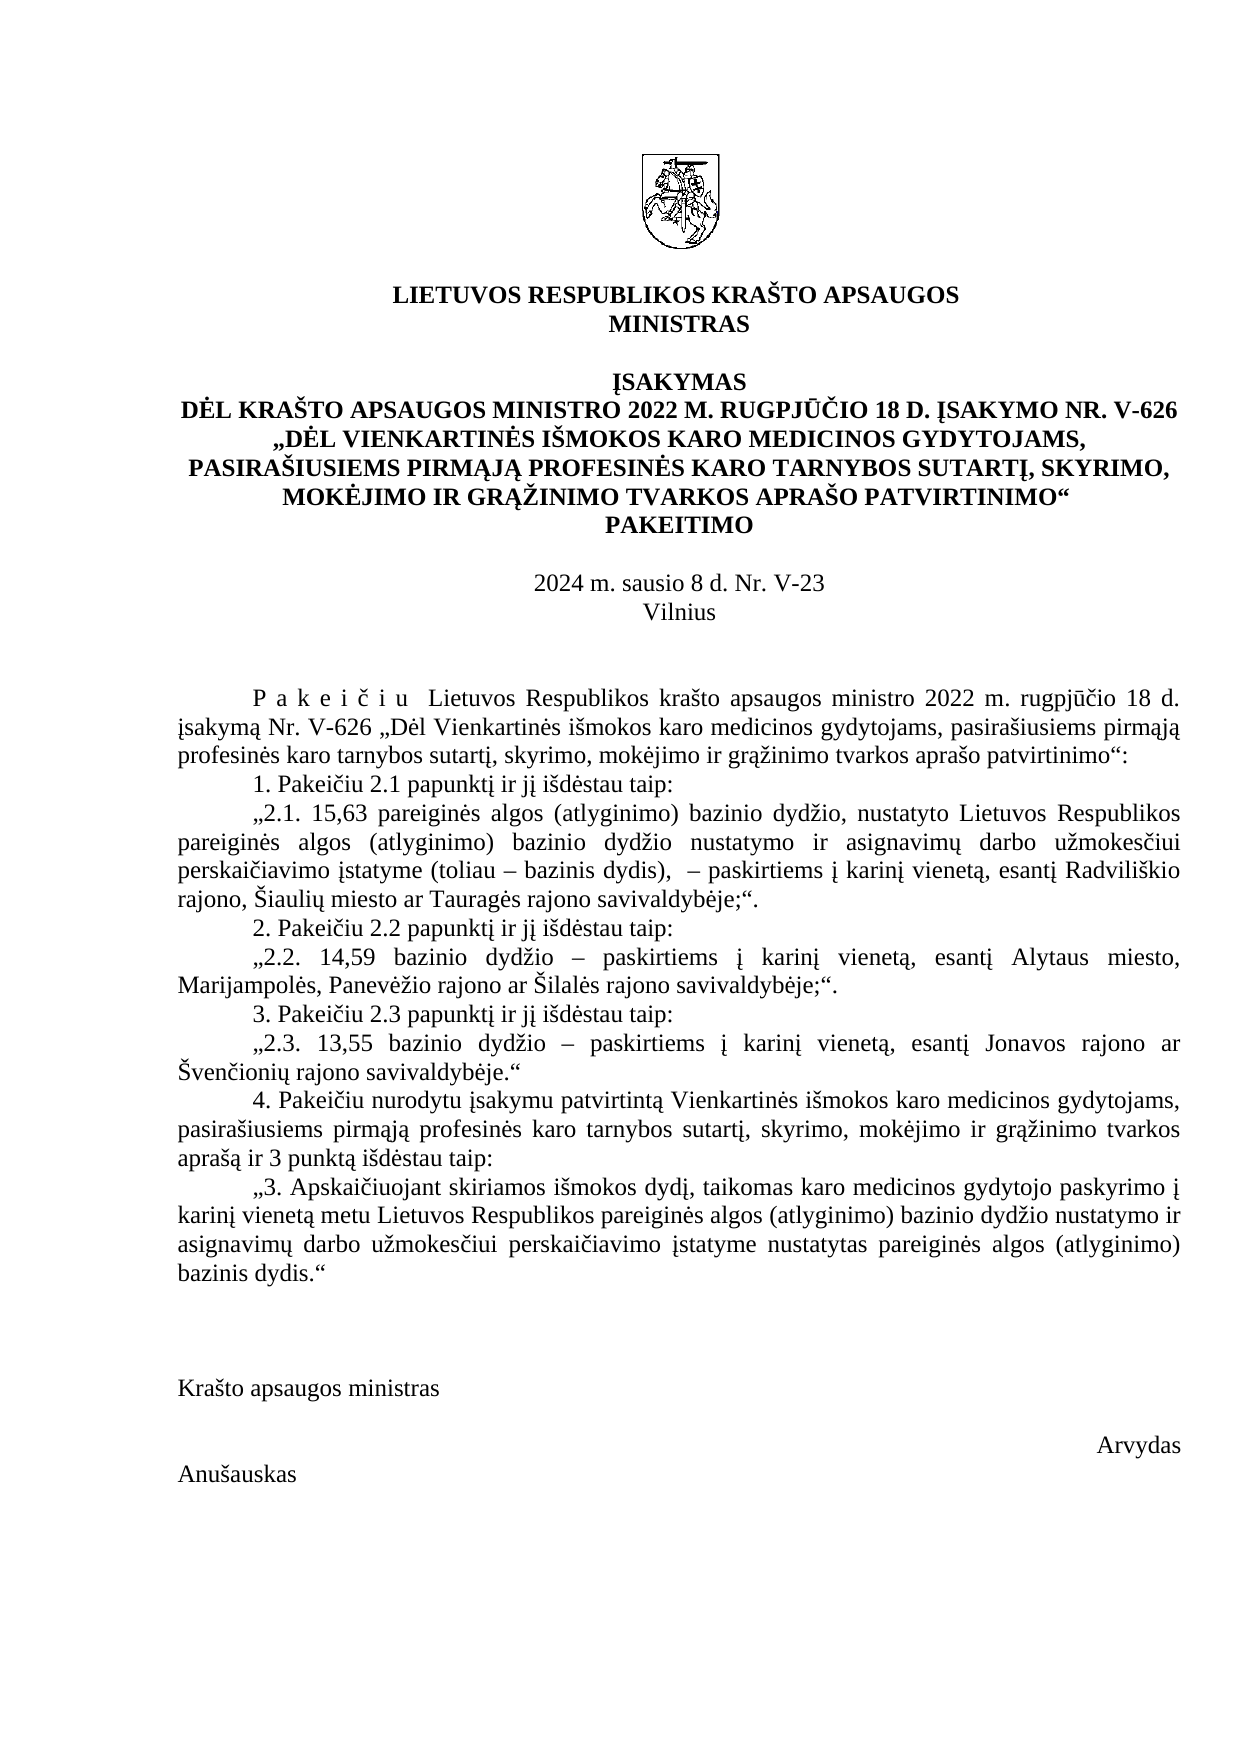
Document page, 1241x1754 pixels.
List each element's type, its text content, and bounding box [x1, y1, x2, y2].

text „2.2. 14,59 bazinio dydžio – paskirtiems į karinį vienetą, esantį Alytaus miesto, Marijampolės, Panevėžio rajono ar Šilalės rajono savivaldybėje;“. [177, 942, 1181, 999]
text „2.1. 15,63 pareiginės algos (atlyginimo) bazinio dydžio, nustatyto Lietuvos Respublikos pareiginės algos (atlyginimo) bazinio dydžio nustatymo ir asignavimų darbo užmokesčiui perskaičiavimo įstatyme (toliau – bazinis dydis), – paskirtiems į karinį vienetą, esantį Radviliškio rajono, Šiaulių miesto ar Tauragės rajono savivaldybėje;“. [177, 798, 1181, 913]
text DĖL krašto apsaugos ministro 2022 m. rugpjūčio 18 d. įsakymo nr. v-626 [177, 395, 1181, 424]
text 4. Pakeičiu nurodytu įsakymu patvirtintą Vienkartinės išmokos karo medicinos gydytojams, pasirašiusiems pirmąją profesinės karo tarnybos sutartį, skyrimo, mokėjimo ir grąžinimo tvarkos aprašą ir 3 punktą išdėstau taip: [177, 1085, 1181, 1172]
text 3. Pakeičiu 2.3 papunktį ir jį išdėstau taip: [177, 999, 1181, 1028]
text pakeitimo [177, 510, 1181, 539]
text ĮSAKYMAS [177, 367, 1181, 395]
text „3. Apskaičiuojant skiriamos išmokos dydį, taikomas karo medicinos gydytojo paskyrimo į karinį vienetą metu Lietuvos Respublikos pareiginės algos (atlyginimo) bazinio dydžio nustatymo ir asignavimų darbo užmokesčiui perskaičiavimo įstatyme nustatytas pareiginės algos (atlyginimo) bazinis dydis.“ [177, 1172, 1181, 1287]
text MINISTRAS [177, 309, 1181, 338]
text 2. Pakeičiu 2.2 papunktį ir jį išdėstau taip: [177, 913, 1181, 942]
text P a k e i č i u Lietuvos Respublikos krašto apsaugos ministro 2022 m. rugpjūčio 18 d. įsakymą Nr. V-626 „Dėl Vienkartinės išmokos karo medicinos gydytojams, pasirašiusiems pirmąją profesinės karo tarnybos sutartį, skyrimo, mokėjimo ir grąžinimo tvarkos aprašo patvirtinimo“: [177, 683, 1181, 769]
text „2.3. 13,55 bazinio dydžio – paskirtiems į karinį vienetą, esantį Jonavos rajono ar Švenčionių rajono savivaldybėje.“ [177, 1028, 1181, 1085]
text 1. Pakeičiu 2.1 papunktį ir jį išdėstau taip: [177, 769, 1181, 798]
text Vilnius [177, 597, 1181, 625]
text Krašto apsaugos ministras Arvydas Anušauskas [177, 1373, 1181, 1488]
text LIETUVOS RESPUBLIKOS KRAŠTO APSAUGOS [177, 280, 1181, 309]
text „DĖL vienkartinės išmokos karo medicinos gydytojams, pasirašiusiems pirmąją profesinės karo tarnybos sutartį, skyrimo, mokėjimo ir grąžinimo tvarkos aprašo patvirtinimo“ [177, 424, 1181, 510]
text 2024 m. sausio 8 d. Nr. V-23 [177, 568, 1181, 597]
